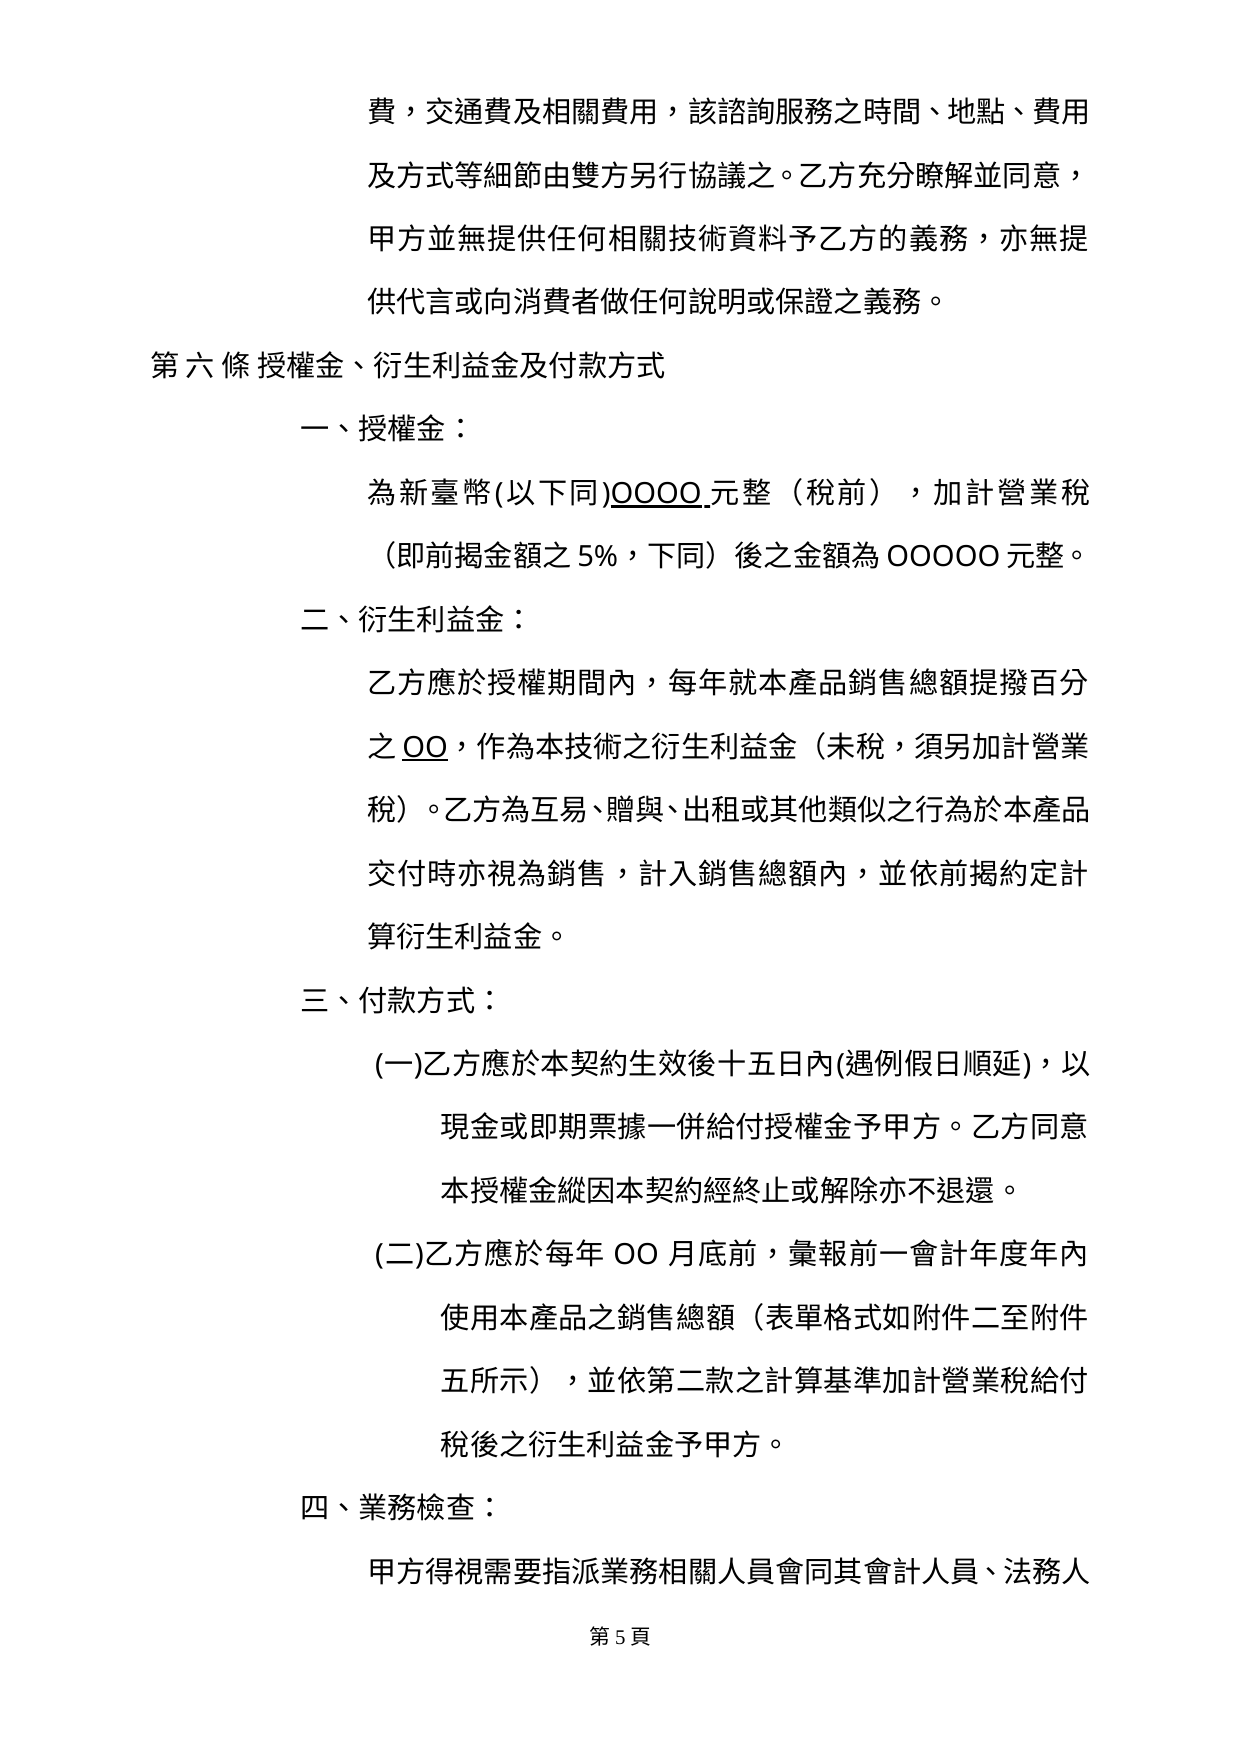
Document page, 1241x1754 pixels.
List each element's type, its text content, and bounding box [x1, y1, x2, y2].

text (一)乙方應於本契約生效後十五日內(遇例假日順延)，以現金或即期票據一併給付授權金予甲方。乙方同意本授權金縱因本契約經終止或解除亦不退還。 [375, 1041, 1090, 1210]
text 乙方應於授權期間內，每年就本產品銷售總額提撥百分之OO，作為本技術之衍生利益金（未稅，須另加計營業稅）。乙方為互易、贈與、出租或其他類似之行為於本產品交付時亦視為銷售，計入銷售總額內，並依前揭約定計算衍生利益金。 [367, 660, 1090, 956]
text 為新臺幣(以下同)OOOO元整（稅前），加計營業稅（即前揭金額之5%，下同）後之金額為OOOOO元整。 [367, 469, 1090, 575]
subtitle 第 六 條 授權金、衍生利益金及付款方式 [150, 342, 1090, 385]
text (二)乙方應於每年 OO 月底前，彙報前一會計年度年內使用本產品之銷售總額（表單格式如附件二至附件五所示），並依第二款之計算基準加計營業稅給付稅後之衍生利益金予甲方。 [375, 1231, 1090, 1464]
text 費，交通費及相關費用，該諮詢服務之時間、地點、費用及方式等細節由雙方另行協議之。乙方充分瞭解並同意，甲方並無提供任何相關技術資料予乙方的義務，亦無提供代言或向消費者做任何說明或保證之義務。 [367, 89, 1090, 321]
text 一、授權金： [300, 406, 1090, 448]
text 二、衍生利益金： [300, 596, 1090, 639]
text 甲方得視需要指派業務相關人員會同其會計人員、法務人 [367, 1548, 1090, 1591]
text 四、業務檢查： [300, 1485, 1090, 1527]
text 三、付款方式： [300, 977, 1090, 1019]
